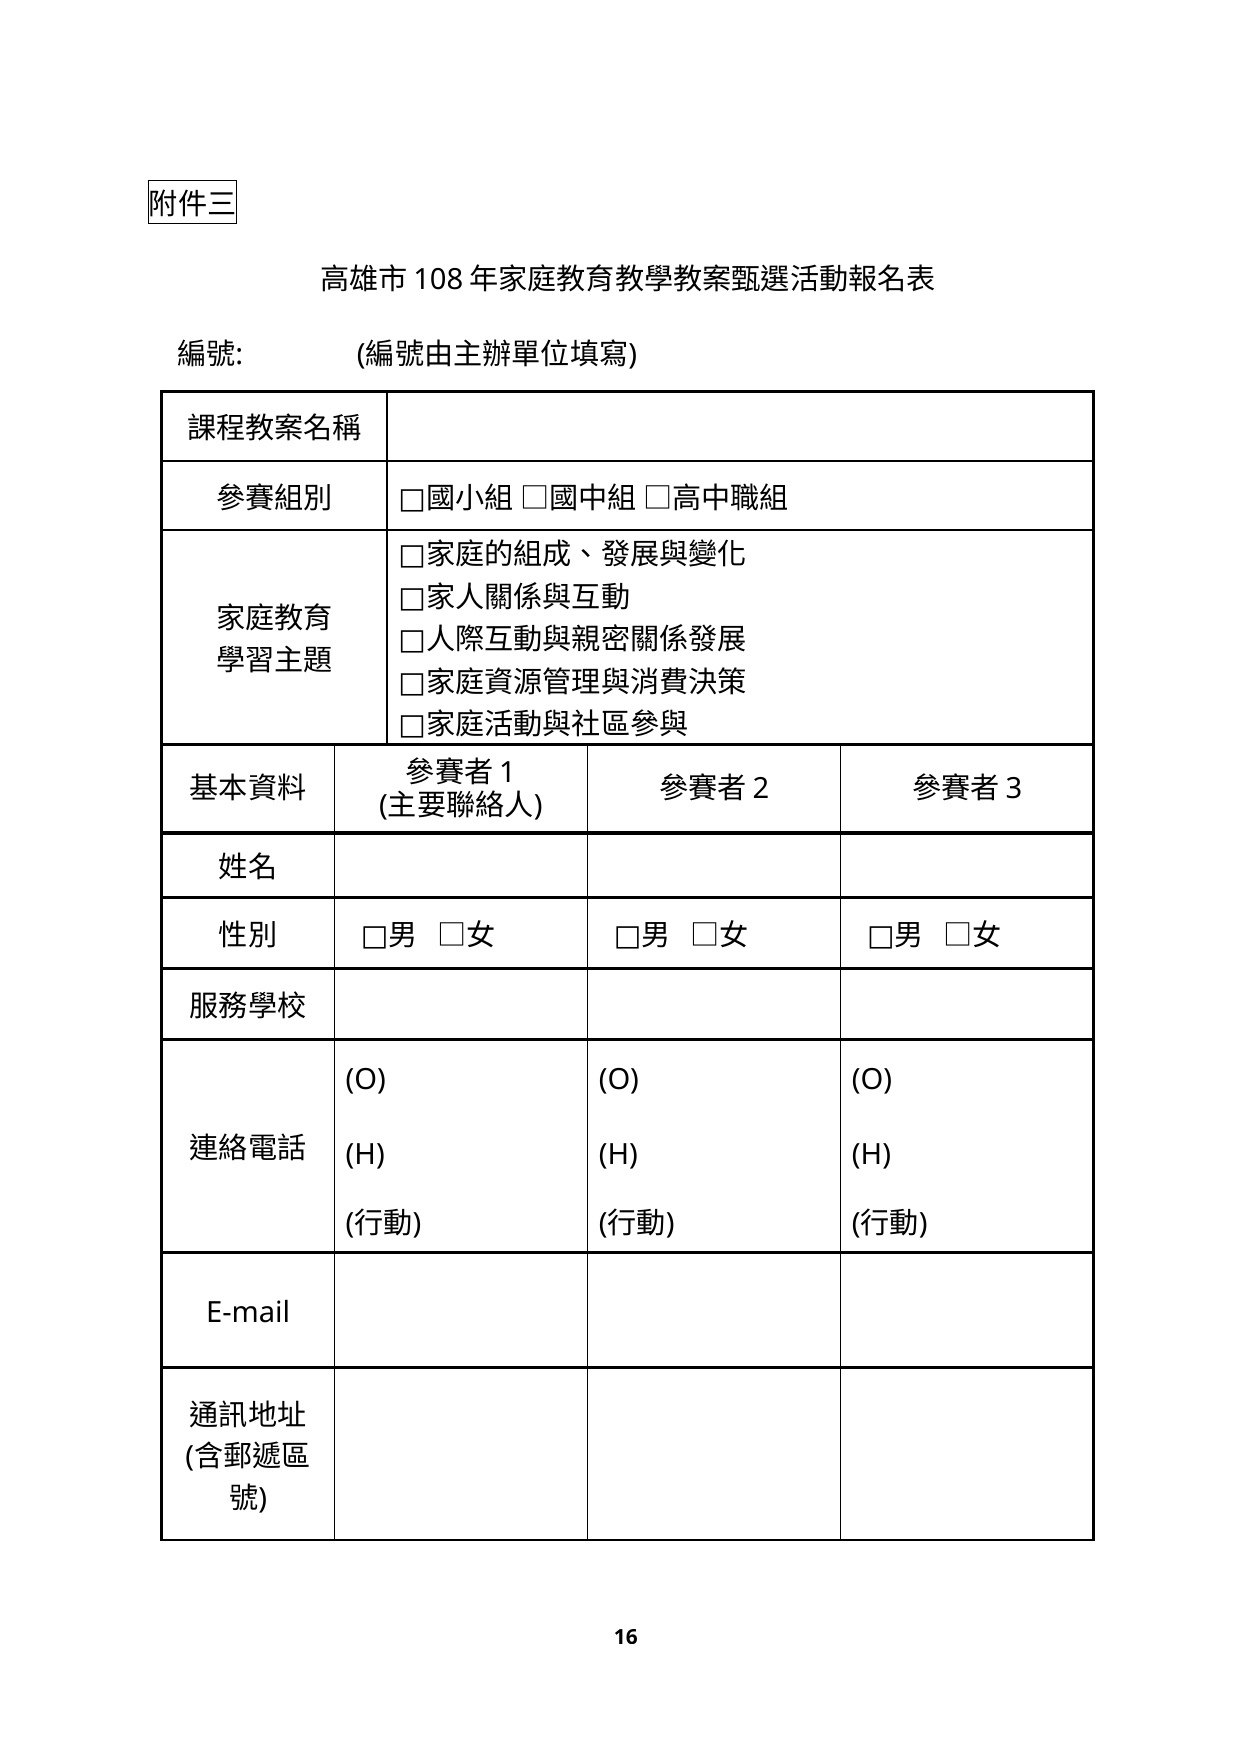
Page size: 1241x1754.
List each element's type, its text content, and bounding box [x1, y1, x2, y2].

table_cell 性別 [163, 899, 334, 967]
table_cell (O) (H) (行動) [588, 1041, 840, 1251]
text 附件三 [148, 164, 1107, 239]
text 編號: (編號由主辦單位填寫) [148, 314, 1107, 389]
table_cell (O) (H) (行動) [335, 1041, 587, 1251]
table_cell [841, 835, 1092, 896]
table_cell [335, 835, 587, 896]
table_cell [841, 1369, 1092, 1539]
table_cell [588, 1369, 840, 1539]
table_cell □男 □女 [588, 899, 840, 967]
table_cell [335, 1369, 587, 1539]
table_cell □男 □女 [335, 899, 587, 967]
table_cell 姓名 [163, 835, 334, 896]
table_cell 參賽組別 [163, 462, 386, 529]
table_cell 參賽者2 [588, 746, 840, 831]
table_cell 參賽者3 [841, 746, 1092, 831]
table_cell □國小組 □國中組 □高中職組 [388, 462, 1092, 529]
text 高雄市108年家庭教育教學教案甄選活動報名表 [148, 239, 1107, 314]
table_cell [335, 970, 587, 1037]
table_header 課程教案名稱 [163, 393, 386, 460]
table_cell 服務學校 [163, 970, 334, 1037]
table_cell (O) (H) (行動) [841, 1041, 1092, 1251]
table_header [388, 393, 1092, 460]
table_cell □男 □女 [841, 899, 1092, 967]
table_cell [841, 1254, 1092, 1366]
table_cell E-mail [163, 1254, 334, 1366]
table_cell □家庭的組成、發展與變化 □家人關係與互動 □人際互動與親密關係發展 □家庭資源管理與消費決策 □家庭活動與社區參與 [388, 531, 1092, 743]
table_cell [335, 1254, 587, 1366]
table_cell 參賽者1 (主要聯絡人) [335, 746, 587, 831]
table_cell 家庭教育 學習主題 [163, 531, 386, 743]
table_cell 通訊地址(含郵遞區號) [163, 1369, 334, 1539]
table_cell 基本資料 [163, 746, 334, 831]
table_cell [841, 970, 1092, 1037]
table_cell 連絡電話 [163, 1041, 334, 1251]
table_cell [588, 835, 840, 896]
table_cell [588, 1254, 840, 1366]
table_cell [588, 970, 840, 1037]
